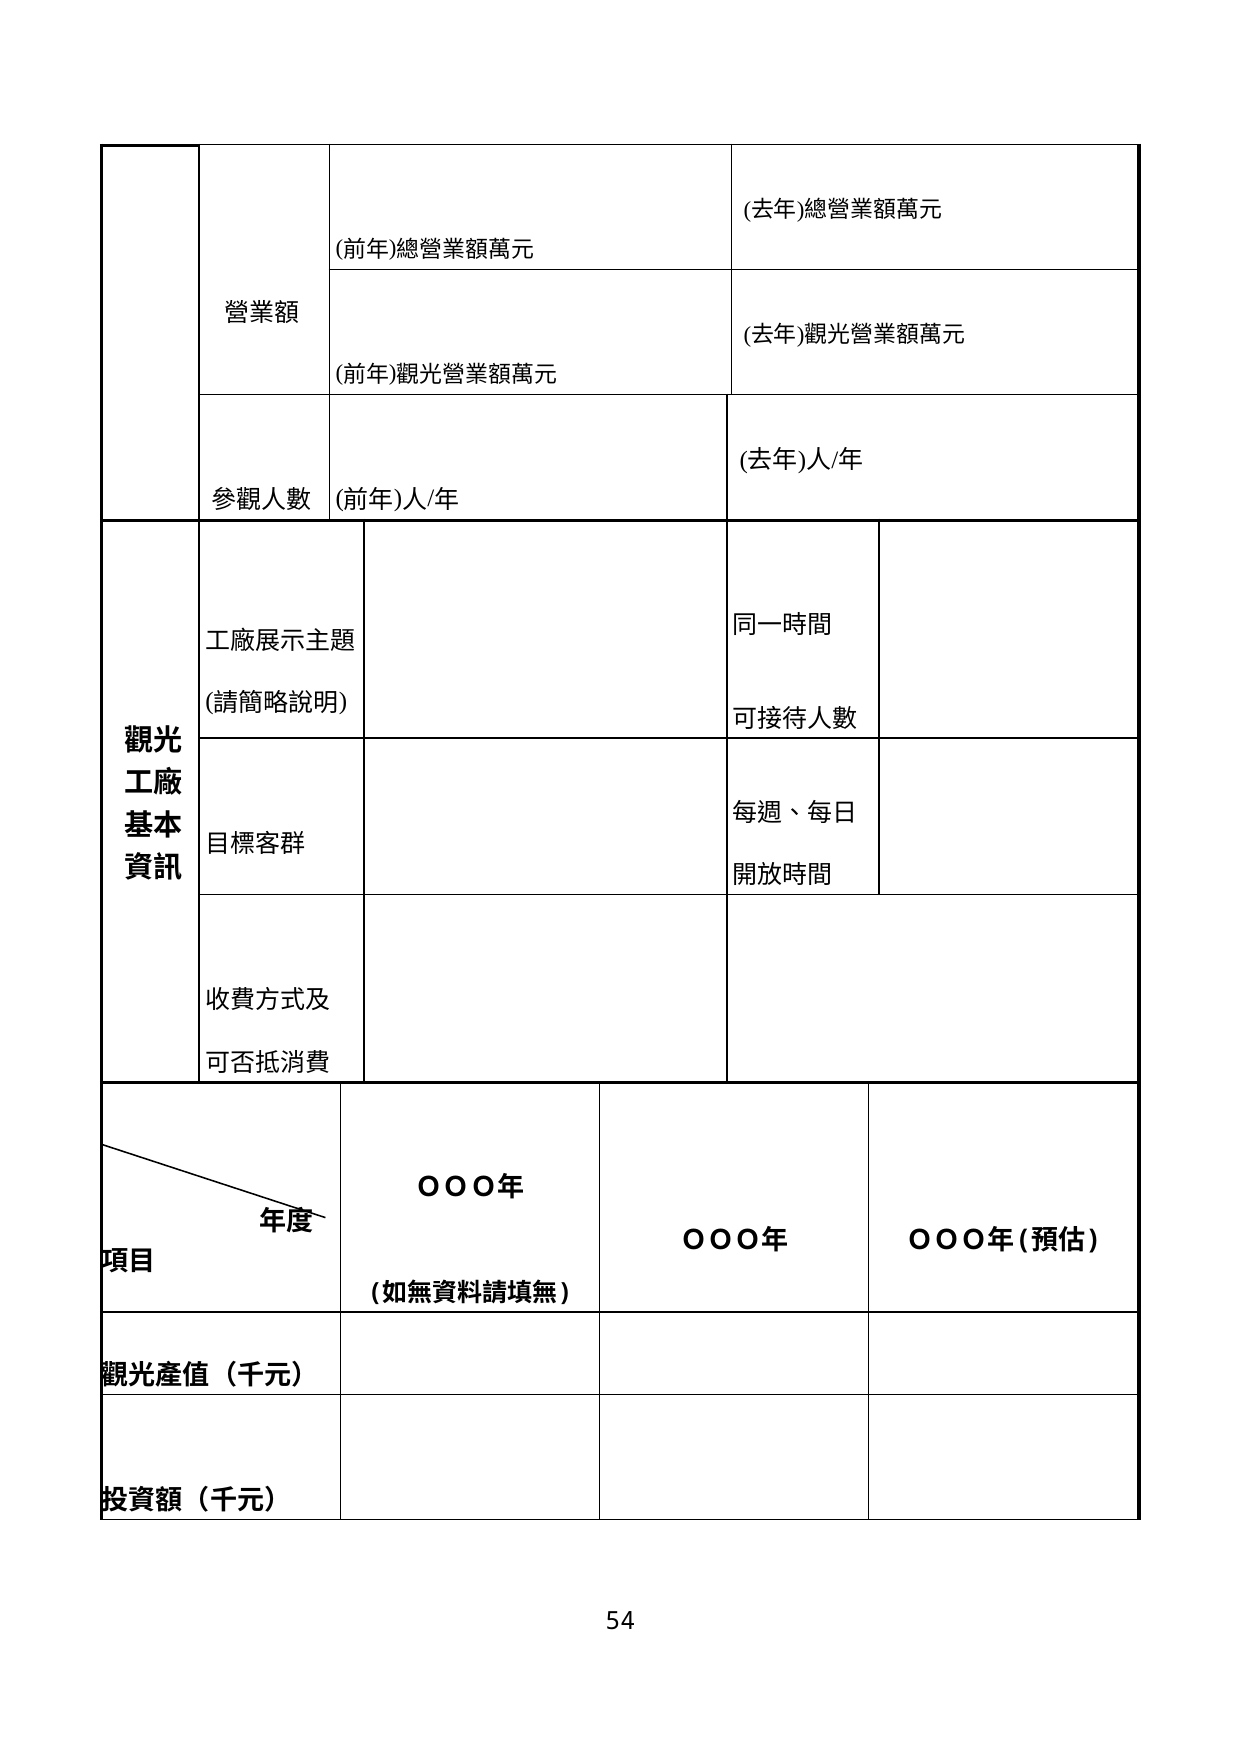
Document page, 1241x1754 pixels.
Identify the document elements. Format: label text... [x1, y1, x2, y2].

table_cell 營業額 [200, 145, 329, 393]
table_cell [600, 1395, 868, 1518]
table_cell ＯＯＯ年(預估) [869, 1084, 1137, 1311]
table_cell [365, 522, 726, 737]
table_cell [600, 1313, 868, 1393]
table_cell ＯＯＯ年 [600, 1084, 868, 1311]
table_cell (去年)人/年 [728, 395, 1137, 518]
table_cell 目標客群 [200, 739, 363, 893]
table_cell 工廠展示主題(請簡略說明) [200, 522, 363, 737]
table_cell [728, 895, 1137, 1081]
table_cell [341, 1313, 599, 1393]
table_cell (前年)總營業額萬元 [330, 145, 731, 268]
table_cell ＯＯＯ年 (如無資料請填無) [341, 1084, 599, 1311]
table_cell 觀光工廠基本資訊 [103, 522, 198, 1081]
table_cell (去年)觀光營業額萬元 [732, 270, 1137, 393]
table_header [103, 147, 198, 518]
table_cell [880, 739, 1137, 893]
table_cell 年度 項目 [103, 1084, 340, 1311]
table_cell 每週、每日 開放時間 [728, 739, 878, 893]
table_cell [869, 1313, 1137, 1393]
table_cell [365, 739, 726, 893]
table_cell 觀光產值（千元） [103, 1313, 340, 1393]
table_cell (去年)總營業額萬元 [732, 145, 1137, 268]
table_cell 收費方式及 可否抵消費 [200, 895, 363, 1081]
table_cell 投資額（千元） [103, 1395, 340, 1518]
table_cell (前年)人/年 [330, 395, 726, 518]
table_cell (前年)觀光營業額萬元 [330, 270, 731, 393]
table_cell 同一時間 可接待人數 [728, 522, 878, 737]
table_cell [341, 1395, 599, 1518]
table_cell 參觀人數 [200, 395, 329, 518]
table_cell [880, 522, 1137, 737]
table_cell [869, 1395, 1137, 1518]
table_cell [365, 895, 726, 1081]
